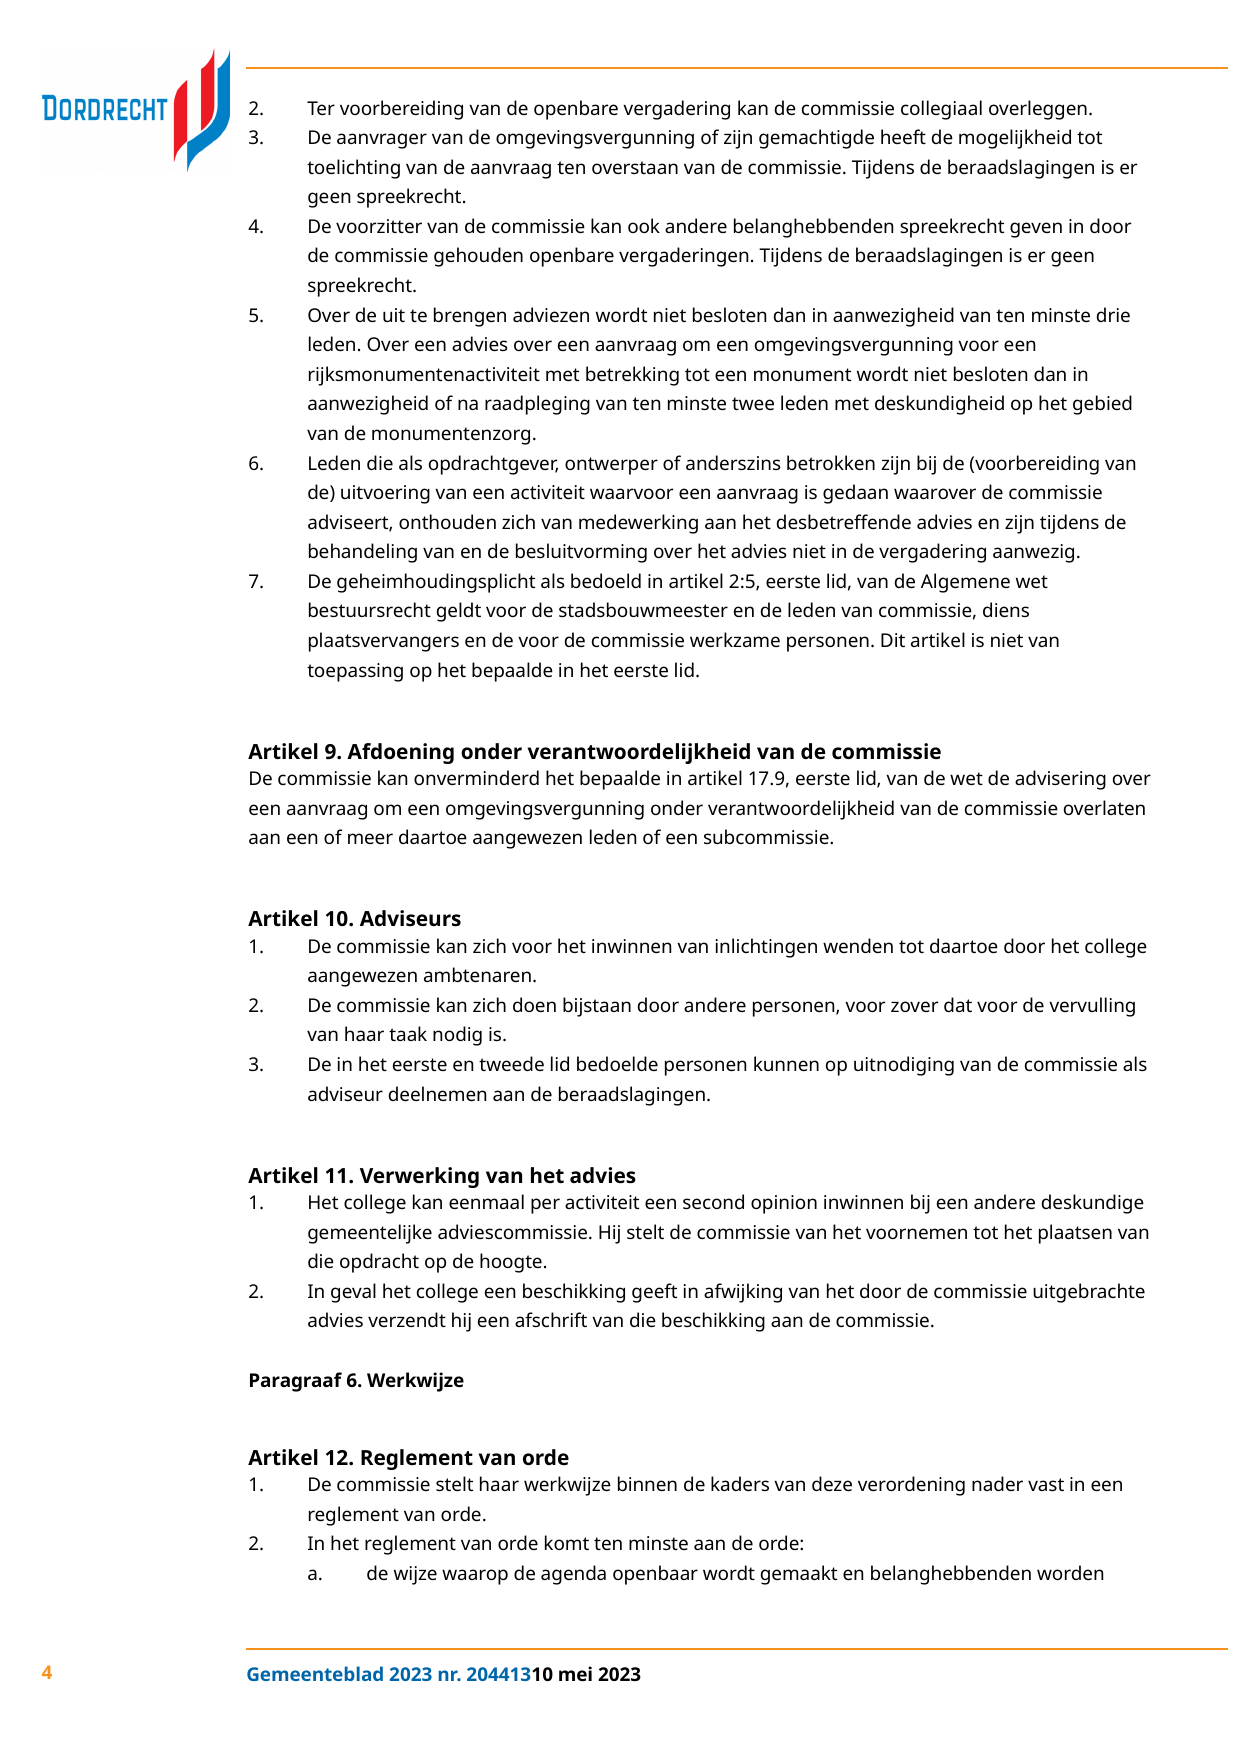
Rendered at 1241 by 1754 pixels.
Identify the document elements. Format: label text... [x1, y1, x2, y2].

list De voorzitter van de commissie kan ook andere belanghebbenden spreekrecht geven in door de commissie gehouden openbare vergaderingen. Tijdens de beraadslagingen is er geen spreekrecht. [248, 213, 1152, 298]
text De commissie kan onverminderd het bepaalde in artikel 17.9, eerste lid, van de wet de advisering over een aanvraag om een omgevingsvergunning onder verantwoordelijkheid van de commissie overlaten aan een of meer daartoe aangewezen leden of een subcommissie. [248, 765, 1152, 850]
text Artikel 12. Reglement van orde [248, 1443, 1152, 1471]
list De commissie kan zich voor het inwinnen van inlichtingen wenden tot daartoe door het college aangewezen ambtenaren. [248, 933, 1152, 988]
list de wijze waarop de agenda openbaar wordt gemaakt en belanghebbenden worden [307, 1560, 1152, 1586]
list De in het eerste en tweede lid bedoelde personen kunnen op uitnodiging van de commissie als adviseur deelnemen aan de beraadslagingen. [248, 1051, 1152, 1107]
list De geheimhoudingsplicht als bedoeld in artikel 2:5, eerste lid, van de Algemene wet bestuursrecht geldt voor de stadsbouwmeester en de leden van commissie, diens plaatsvervangers en de voor de commissie werkzame personen. Dit artikel is niet van toepassing op het bepaalde in het eerste lid. [248, 568, 1152, 683]
picture [41, 47, 231, 172]
text Artikel 9. Afdoening onder verantwoordelijkheid van de commissie [248, 737, 1152, 765]
text Artikel 11. Verwerking van het advies [248, 1161, 1152, 1189]
text Artikel 10. Adviseurs [248, 904, 1152, 933]
list Ter voorbereiding van de openbare vergadering kan de commissie collegiaal overleggen. [248, 95, 1152, 121]
list De commissie kan zich doen bijstaan door andere personen, voor zover dat voor de vervulling van haar taak nodig is. [248, 992, 1152, 1047]
list De commissie stelt haar werkwijze binnen de kaders van deze verordening nader vast in een reglement van orde. [248, 1471, 1152, 1527]
text Paragraaf 6. Werkwijze [248, 1367, 1152, 1392]
list In geval het college een beschikking geeft in afwijking van het door de commissie uitgebrachte advies verzendt hij een afschrift van die beschikking aan de commissie. [248, 1278, 1152, 1333]
list Leden die als opdrachtgever, ontwerper of anderszins betrokken zijn bij de (voorbereiding van de) uitvoering van een activiteit waarvoor een aanvraag is gedaan waarover de commissie adviseert, onthouden zich van medewerking aan het desbetreffende advies en zijn tijdens de behandeling van en de besluitvorming over het advies niet in de vergadering aanwezig. [248, 450, 1152, 564]
list Over de uit te brengen adviezen wordt niet besloten dan in aanwezigheid van ten minste drie leden. Over een advies over een aanvraag om een omgevingsvergunning voor een rijksmonumentenactiviteit met betrekking tot een monument wordt niet besloten dan in aanwezigheid of na raadpleging van ten minste twee leden met deskundigheid op het gebied van de monumentenzorg. [248, 302, 1152, 446]
list In het reglement van orde komt ten minste aan de orde: [248, 1531, 1152, 1556]
list Het college kan eenmaal per activiteit een second opinion inwinnen bij een andere deskundige gemeentelijke adviescommissie. Hij stelt de commissie van het voornemen tot het plaatsen van die opdracht op de hoogte. [248, 1189, 1152, 1274]
list De aanvrager van de omgevingsvergunning of zijn gemachtigde heeft de mogelijkheid tot toelichting van de aanvraag ten overstaan van de commissie. Tijdens de beraadslagingen is er geen spreekrecht. [248, 124, 1152, 209]
